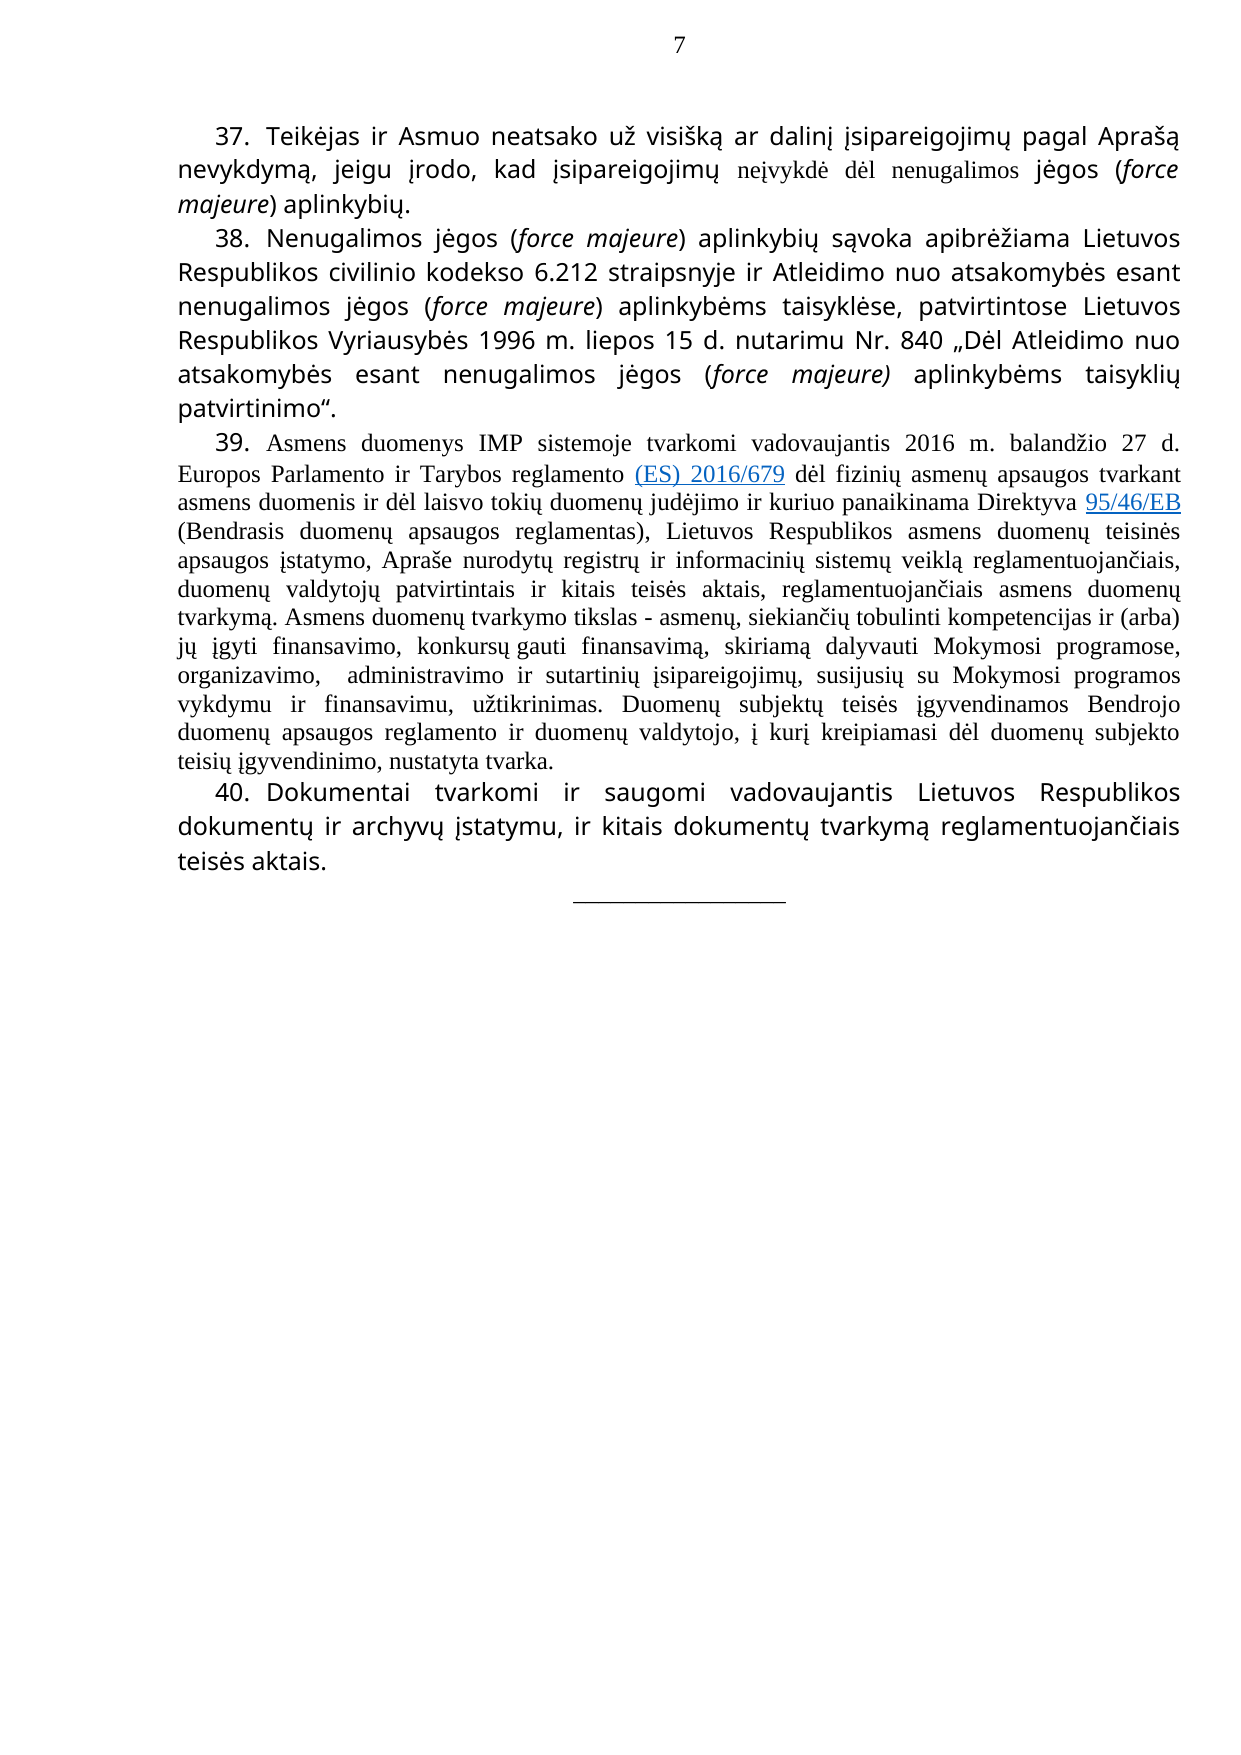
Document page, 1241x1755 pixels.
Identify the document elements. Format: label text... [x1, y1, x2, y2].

text 38. Nenugalimos jėgos (force majeure) aplinkybių sąvoka apibrėžiama Lietuvos Respublikos civilinio kodekso 6.212 straipsnyje ir Atleidimo nuo atsakomybės esant nenugalimos jėgos (force majeure) aplinkybėms taisyklėse, patvirtintose Lietuvos Respublikos Vyriausybės 1996 m. liepos 15 d. nutarimu Nr. 840 „Dėl Atleidimo nuo atsakomybės esant nenugalimos jėgos (force majeure) aplinkybėms taisyklių patvirtinimo“. [177, 220, 1181, 425]
text 39. Asmens duomenys IMP sistemoje tvarkomi vadovaujantis 2016 m. balandžio 27 d. Europos Parlamento ir Tarybos reglamento (ES) 2016/679 dėl fizinių asmenų apsaugos tvarkant asmens duomenis ir dėl laisvo tokių duomenų judėjimo ir kuriuo panaikinama Direktyva 95/46/EB (Bendrasis duomenų apsaugos reglamentas), Lietuvos Respublikos asmens duomenų teisinės apsaugos įstatymo, Apraše nurodytų registrų ir informacinių sistemų veiklą reglamentuojančiais, duomenų valdytojų patvirtintais ir kitais teisės aktais, reglamentuojančiais asmens duomenų tvarkymą. Asmens duomenų tvarkymo tikslas - asmenų, siekiančių tobulinti kompetencijas ir (arba) jų įgyti finansavimo, konkursų gauti finansavimą, skiriamą dalyvauti Mokymosi programose, organizavimo, administravimo ir sutartinių įsipareigojimų, susijusių su Mokymosi programos vykdymu ir finansavimu, užtikrinimas. Duomenų subjektų teisės įgyvendinamos Bendrojo duomenų apsaugos reglamento ir duomenų valdytojo, į kurį kreipiamasi dėl duomenų subjekto teisių įgyvendinimo, nustatyta tvarka. [177, 425, 1181, 775]
text 40. Dokumentai tvarkomi ir saugomi vadovaujantis Lietuvos Respublikos dokumentų ir archyvų įstatymu, ir kitais dokumentų tvarkymą reglamentuojančiais teisės aktais. [177, 775, 1181, 877]
text 37. Teikėjas ir Asmuo neatsako už visišką ar dalinį įsipareigojimų pagal Aprašą nevykdymą, jeigu įrodo, kad įsipareigojimų neįvykdė dėl nenugalimos jėgos (force majeure) aplinkybių. [177, 118, 1181, 220]
text _________________ [177, 877, 1181, 906]
